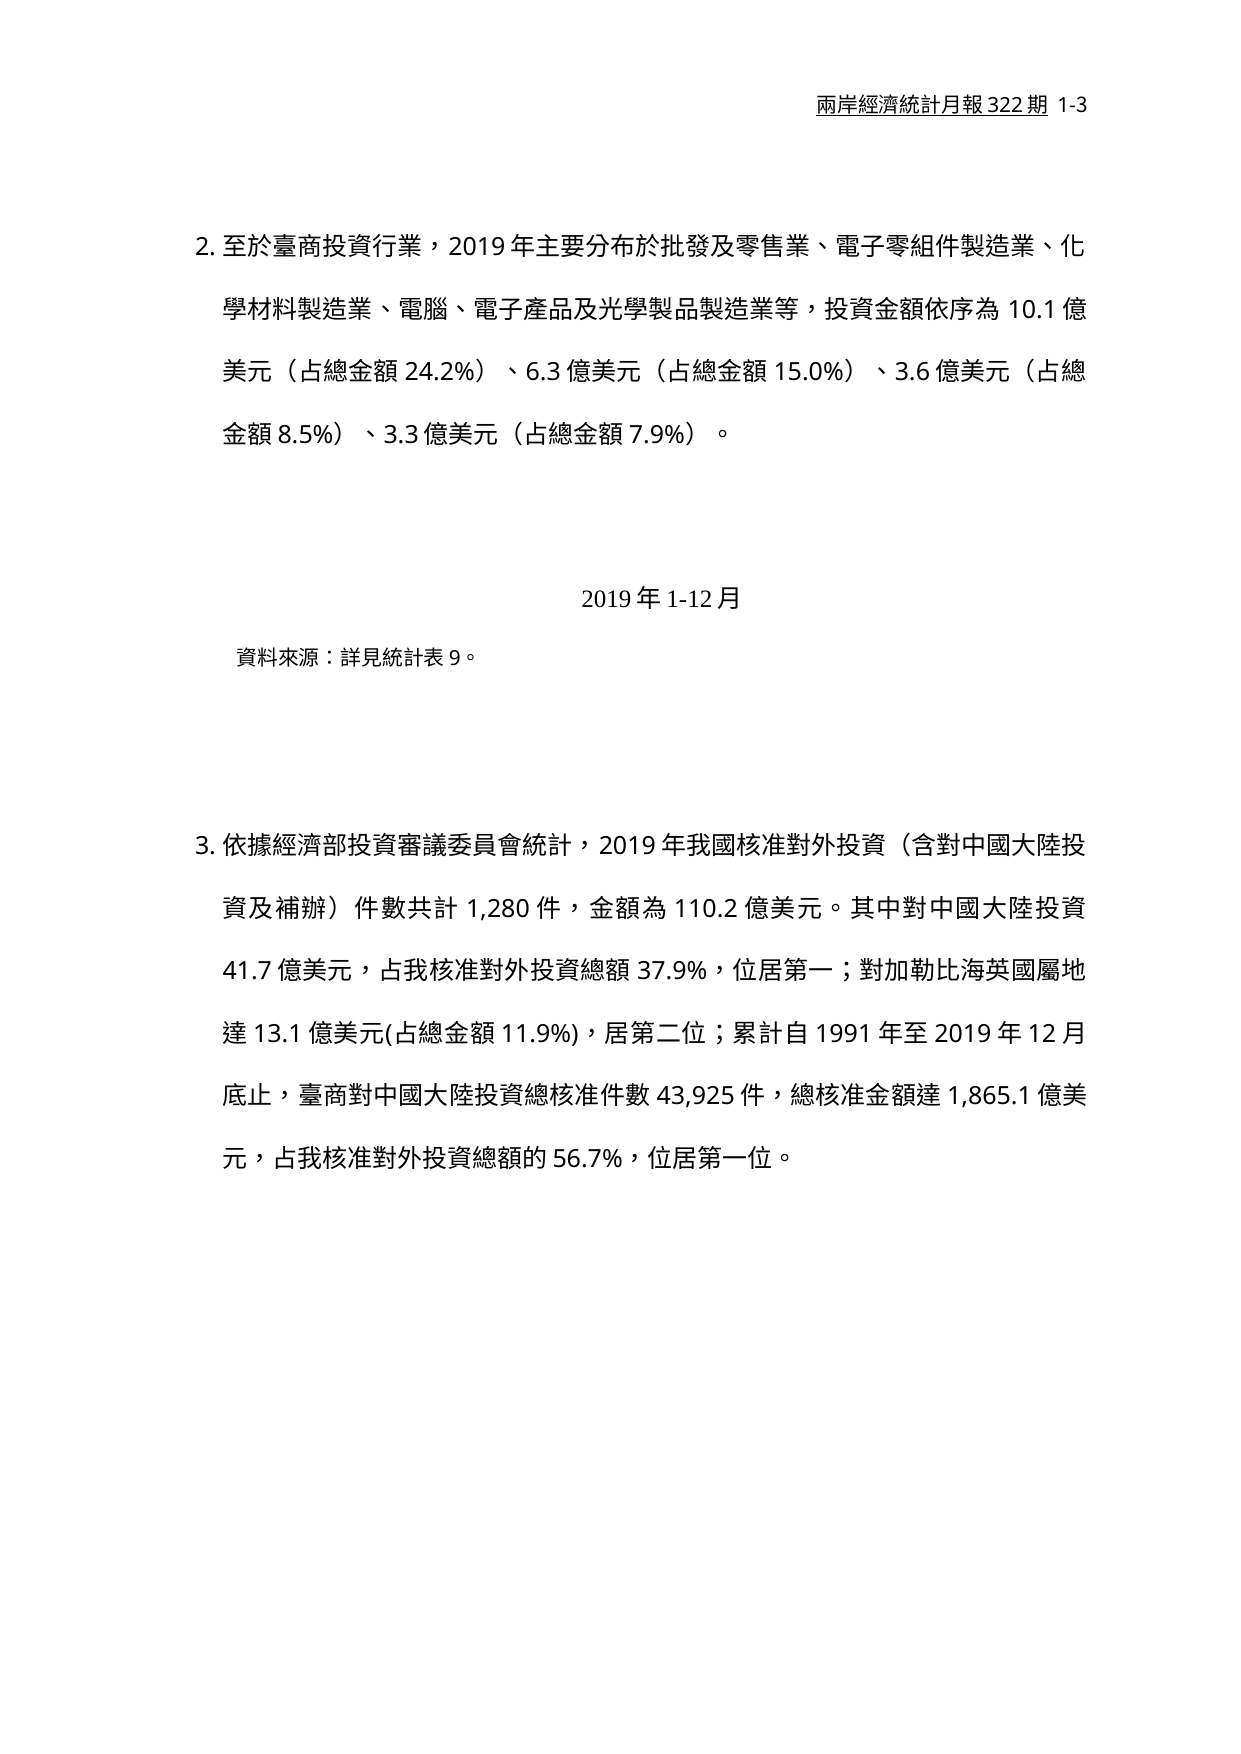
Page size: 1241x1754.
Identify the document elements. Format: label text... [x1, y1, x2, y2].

text 3. 依據經濟部投資審議委員會統計，2019年我國核准對外投資（含對中國大陸投資及補辦）件數共計1,280件，金額為110.2億美元。其中對中國大陸投資41.7億美元，占我核准對外投資總額37.9%，位居第一；對加勒比海英國屬地達13.1億美元(占總金額11.9%)，居第二位；累計自1991年至2019年12月底止，臺商對中國大陸投資總核准件數43,925件，總核准金額達1,865.1億美元，占我核准對外投資總額的56.7%，位居第一位。 [195, 802, 1087, 1177]
text 資料來源：詳見統計表9。 [177, 614, 1087, 677]
text 2019年1-12月 [221, 578, 1087, 614]
text 2. 至於臺商投資行業，2019年主要分布於批發及零售業、電子零組件製造業、化學材料製造業、電腦、電子產品及光學製品製造業等，投資金額依序為10.1億美元（占總金額24.2%）、6.3億美元（占總金額15.0%）、3.6億美元（占總金額8.5%）、3.3億美元（占總金額7.9%）。 [195, 203, 1087, 453]
